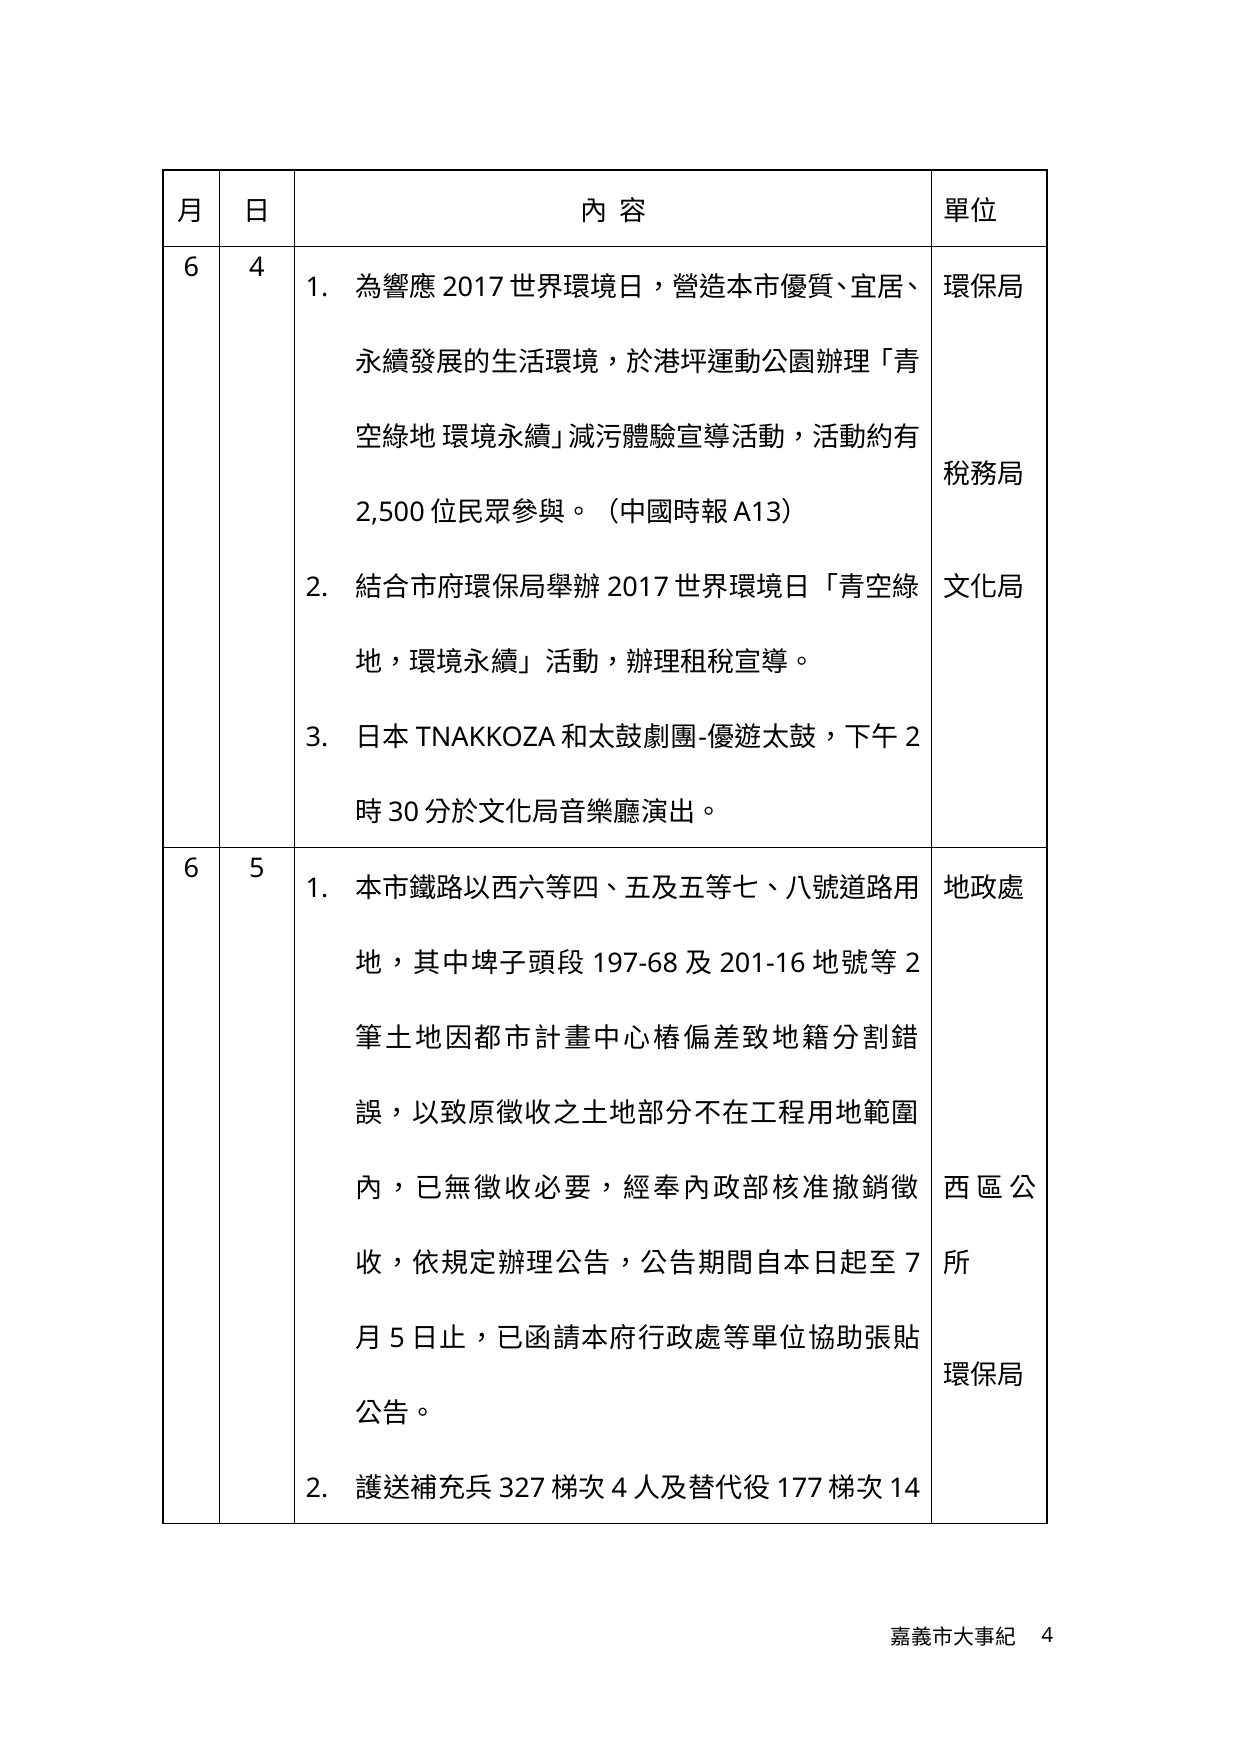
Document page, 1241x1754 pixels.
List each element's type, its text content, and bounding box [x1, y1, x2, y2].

table_header 月 [164, 171, 219, 246]
table_header 日 [220, 171, 294, 246]
table_cell 為響應2017世界環境日，營造本市優質、宜居、永續發展的生活環境，於港坪運動公園辦理「青空綠地 環境永續」減污體驗宣導活動，活動約有2,500位民眾參與。（中國時報A13） 結合市府環保局舉辦2017世界環境日「青空綠地，環境永續」活動，辦理租稅宣導。 日本TNAKKOZA和太鼓劇團-優遊太鼓，下午2時30分於文化局音樂廳演出。 [295, 247, 931, 847]
table_cell 6 [164, 247, 219, 847]
table_cell 4 [220, 247, 294, 847]
table_header 單位 [932, 171, 1046, 246]
table_cell 5 [220, 848, 294, 1523]
table_cell 6 [164, 848, 219, 1523]
table_cell 地政處 西區公所 環保局 [932, 848, 1046, 1523]
table_cell 本市鐵路以西六等四、五及五等七、八號道路用地，其中埤子頭段197-68及201-16地號等2筆土地因都市計畫中心樁偏差致地籍分割錯誤，以致原徵收之土地部分不在工程用地範圍內，已無徵收必要，經奉內政部核准撤銷徵收，依規定辦理公告，公告期間自本日起至7月5日止，已函請本府行政處等單位協助張貼公告。 護送補充兵327梯次4人及替代役177梯次14 [295, 848, 931, 1523]
table_header 內 容 [295, 171, 931, 246]
table_cell 環保局 稅務局 文化局 [932, 247, 1046, 847]
